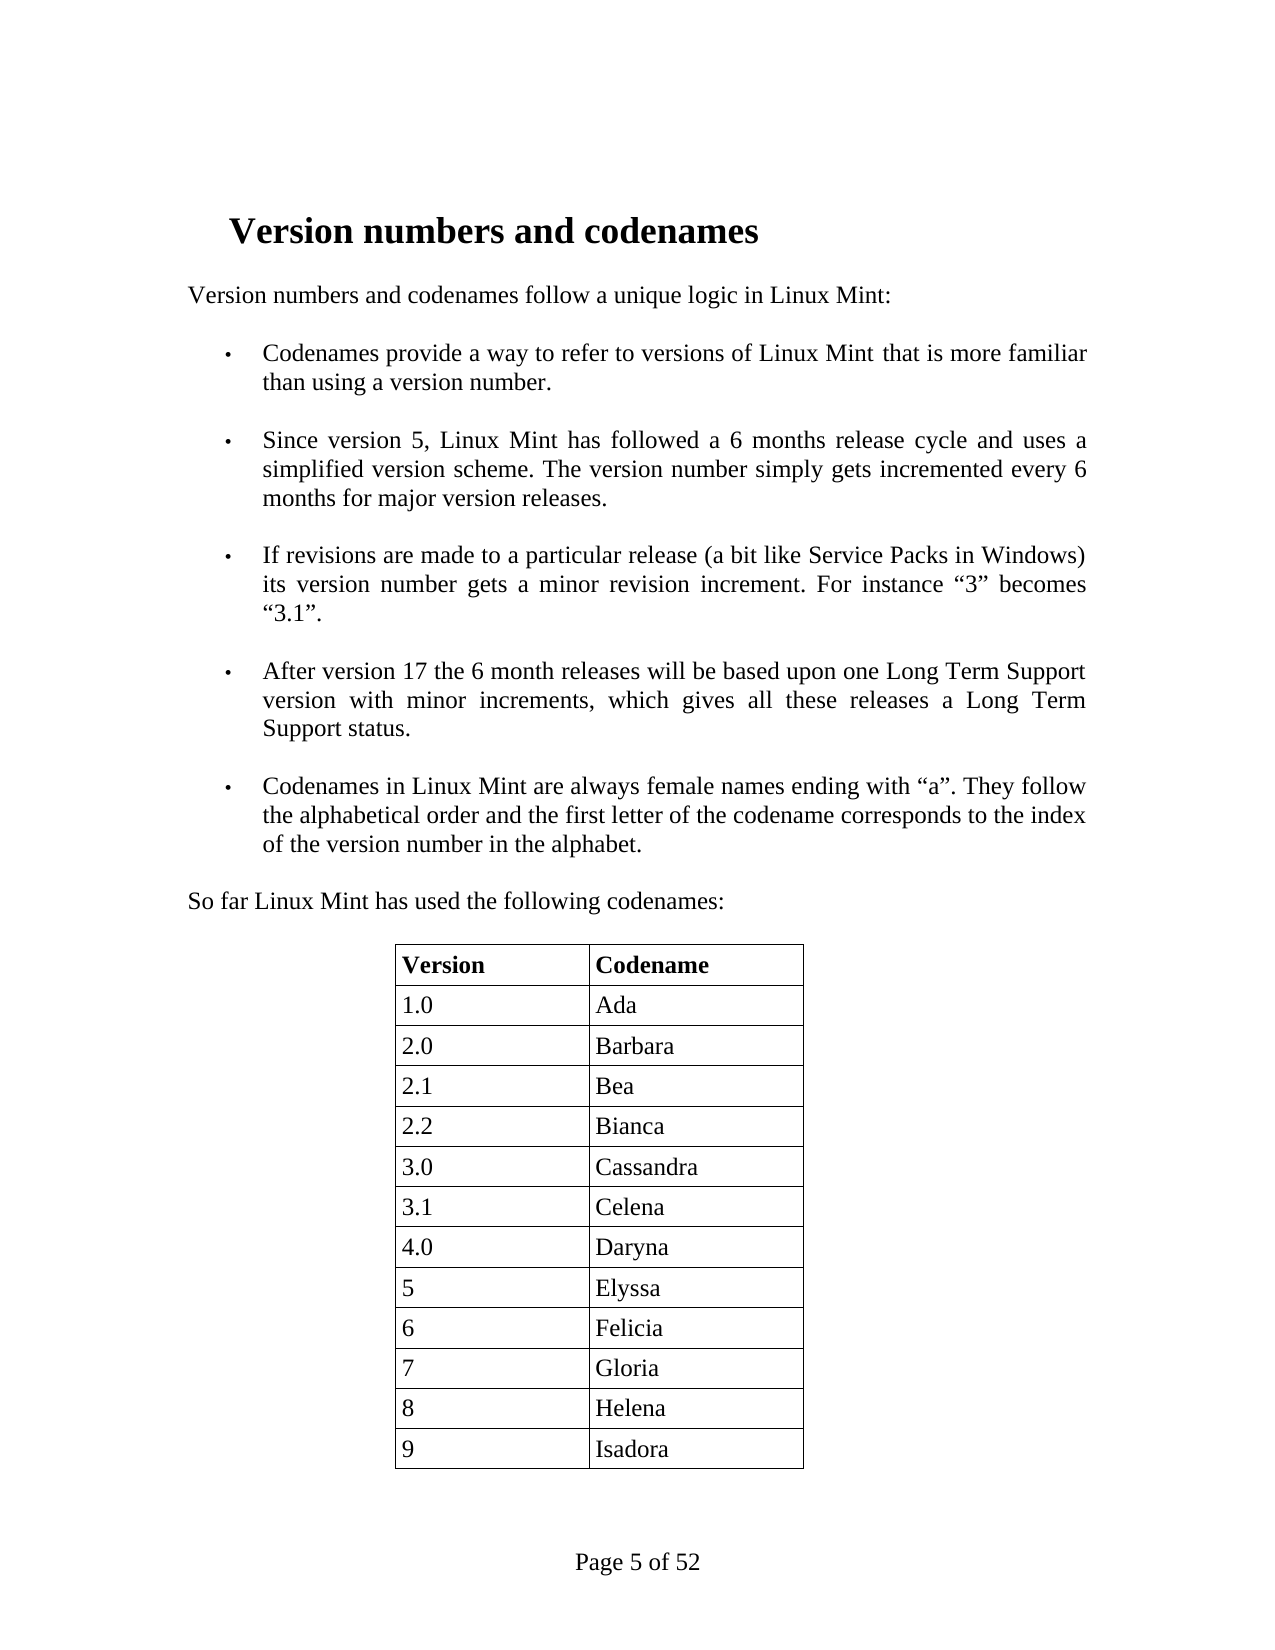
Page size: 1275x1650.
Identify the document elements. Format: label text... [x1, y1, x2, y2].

table_cell Helena [590, 1389, 803, 1428]
table_cell Isadora [590, 1429, 803, 1468]
table_cell 9 [396, 1429, 589, 1468]
table_cell 7 [396, 1349, 589, 1388]
list After version 17 the 6 month releases will be based upon one Long Term Support version with minor increments, which gives all these releases a Long Term Support status. [225, 656, 1087, 742]
table_cell Cassandra [590, 1147, 803, 1186]
table_cell Gloria [590, 1349, 803, 1388]
table_cell Celena [590, 1187, 803, 1226]
table_cell Barbara [590, 1026, 803, 1065]
table_cell 3.1 [396, 1187, 589, 1226]
list Since version 5, Linux Mint has followed a 6 months release cycle and uses a simplified version scheme. The version number simply gets incremented every 6 months for major version releases. [225, 425, 1087, 511]
subtitle Version numbers and codenames [187, 208, 1087, 251]
table_cell Elyssa [590, 1268, 803, 1307]
table_cell Daryna [590, 1227, 803, 1267]
table_cell 3.0 [396, 1147, 589, 1186]
table_cell 1.0 [396, 986, 589, 1025]
table_cell 4.0 [396, 1227, 589, 1267]
table_cell 2.0 [396, 1026, 589, 1065]
table_cell 2.2 [396, 1107, 589, 1146]
table_cell 8 [396, 1389, 589, 1428]
list Codenames in Linux Mint are always female names ending with “a”. They follow the alphabetical order and the first letter of the codename corresponds to the index of the version number in the alphabet. [225, 771, 1087, 858]
table_header Codename [590, 945, 803, 984]
text Version numbers and codenames follow a unique logic in Linux Mint: [187, 281, 1087, 309]
table_cell 5 [396, 1268, 589, 1307]
list If revisions are made to a particular release (a bit like Service Packs in Windows) its version number gets a minor revision increment. For instance “3” becomes “3.1”. [225, 541, 1087, 627]
table_header Version [396, 945, 589, 984]
list Codenames provide a way to refer to versions of Linux Mint that is more familiar than using a version number. [225, 338, 1087, 396]
table_cell Bianca [590, 1107, 803, 1146]
table_cell Ada [590, 986, 803, 1025]
table_cell Felicia [590, 1308, 803, 1347]
table_cell 2.1 [396, 1066, 589, 1106]
text So far Linux Mint has used the following codenames: [187, 886, 1087, 915]
table_cell 6 [396, 1308, 589, 1347]
table_cell Bea [590, 1066, 803, 1106]
